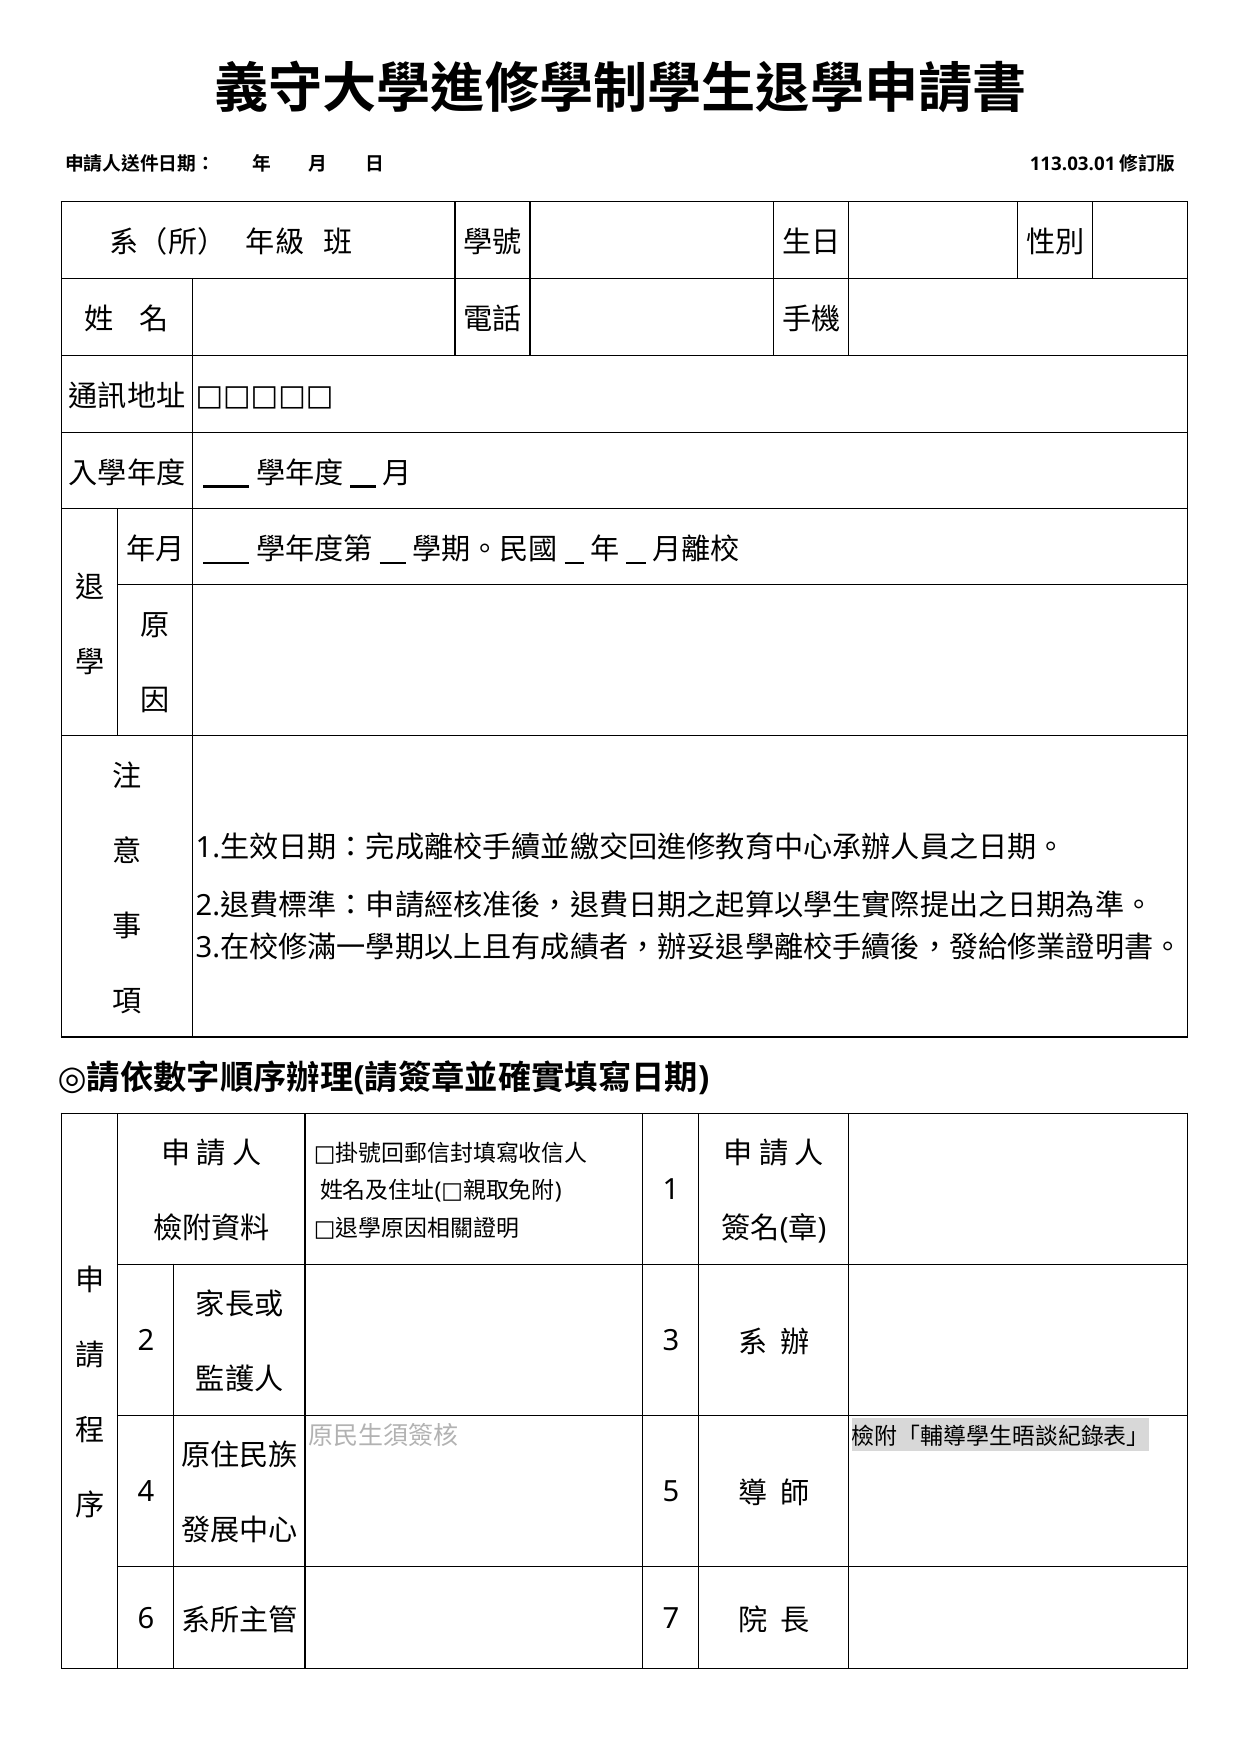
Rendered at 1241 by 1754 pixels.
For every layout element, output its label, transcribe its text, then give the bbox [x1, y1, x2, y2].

table_cell 退 學 [62, 509, 117, 735]
table_header [1093, 202, 1187, 278]
table_cell □□□□□ [193, 356, 1187, 432]
table_cell 系所主管 [174, 1567, 304, 1668]
table_cell 5 [643, 1416, 698, 1566]
table_cell 通訊地址 [62, 356, 192, 432]
table_cell [531, 279, 773, 355]
table_header [849, 1114, 1187, 1263]
table_header 1 [643, 1114, 698, 1263]
table_cell 家長或 監護人 [174, 1265, 304, 1414]
text 申請人送件日期： 年 月 日 113.03.01修訂版 [24, 148, 1216, 176]
table_header 系（所） 年級 班 [62, 202, 454, 278]
table_cell 學年度第 學期。民國 年 月離校 [193, 509, 1187, 584]
table_cell 年月 [118, 509, 192, 584]
table_cell 手機 [774, 279, 848, 355]
table_cell 1.生效日期：完成離校手續並繳交回進修教育中心承辦人員之日期。 2.退費標準：申請經核准後，退費日期之起算以學生實際提出之日期為準。 3.在校修滿一學期以上且有成績者，辦妥退學離校手續後，發給修業證明書。 [193, 736, 1187, 1036]
table_header 學號 [456, 202, 529, 278]
table_cell 原住民族發展中心 [174, 1416, 304, 1566]
table_header 申 請 人 簽名(章) [699, 1114, 848, 1263]
table_header 申 請 人 檢附資料 [118, 1114, 304, 1263]
table_header 申 請 程 序 [62, 1114, 117, 1668]
table_cell [306, 1567, 642, 1668]
table_cell 檢附「輔導學生晤談紀錄表」 [849, 1416, 1187, 1566]
table_cell 7 [643, 1567, 698, 1668]
table_header [849, 202, 1017, 278]
table_cell 6 [118, 1567, 173, 1668]
table_cell [849, 1567, 1187, 1668]
table_cell 注 意 事 項 [62, 736, 192, 1036]
text ◎請依數字順序辦理(請簽章並確實填寫日期) [24, 1037, 1216, 1112]
table_cell 學年度 月 [193, 433, 1187, 508]
table_cell [849, 1265, 1187, 1414]
table_cell [849, 279, 1187, 355]
table_cell 2 [118, 1265, 173, 1414]
table_cell 姓 名 [62, 279, 192, 355]
table_cell 原民生須簽核 [306, 1416, 642, 1566]
text 義守大學進修學制學生退學申請書 [24, 44, 1216, 123]
table_cell [193, 585, 1187, 735]
table_cell [193, 279, 454, 355]
table_cell 3 [643, 1265, 698, 1414]
table_cell 原 因 [118, 585, 192, 735]
table_cell 導 師 [699, 1416, 848, 1566]
table_cell 電話 [456, 279, 529, 355]
table_cell 系 辦 [699, 1265, 848, 1414]
table_header [531, 202, 773, 278]
table_cell 入學年度 [62, 433, 192, 508]
table_cell [306, 1265, 642, 1414]
table_cell 4 [118, 1416, 173, 1566]
table_header 生日 [774, 202, 848, 278]
table_cell 院 長 [699, 1567, 848, 1668]
table_header □掛號回郵信封填寫收信人 姓名及住址(□親取免附) □退學原因相關證明 [306, 1114, 642, 1263]
table_header 性別 [1018, 202, 1092, 278]
